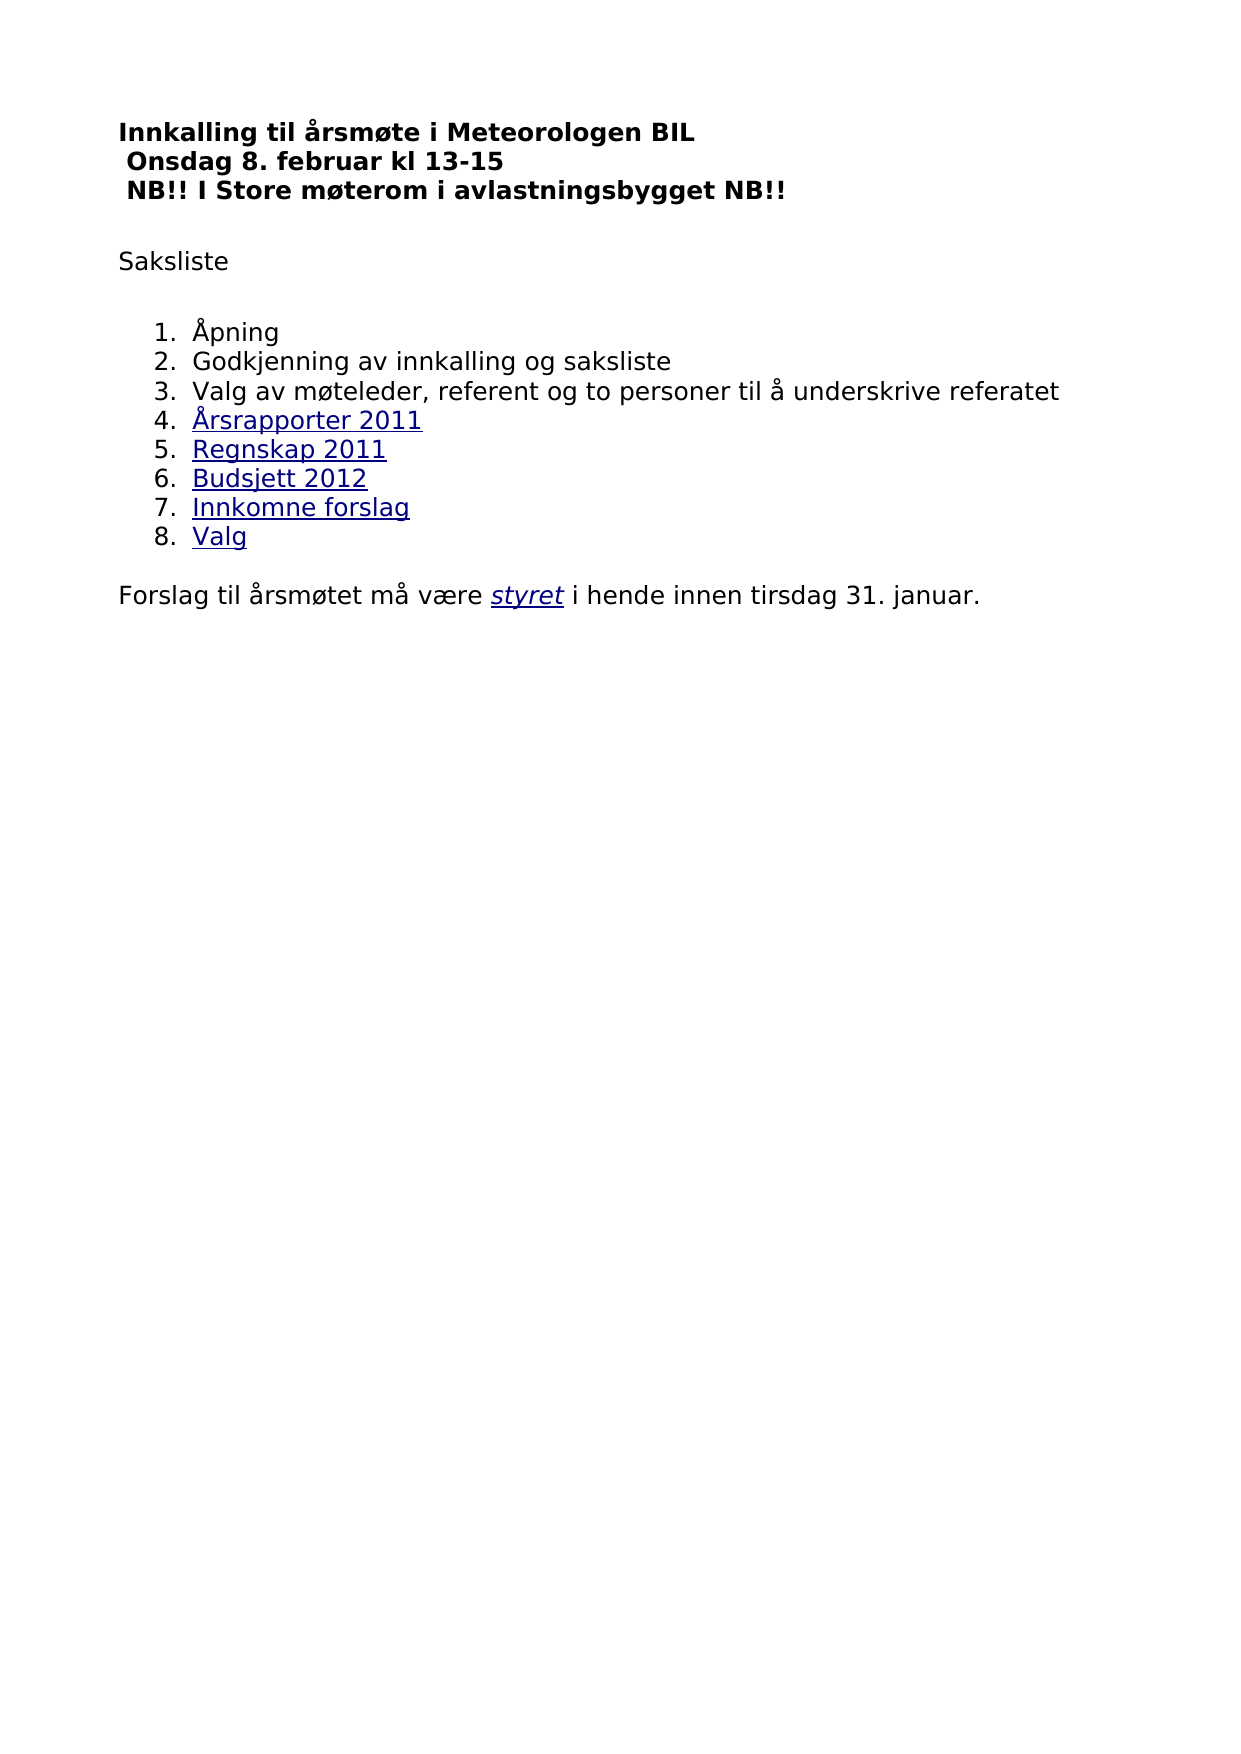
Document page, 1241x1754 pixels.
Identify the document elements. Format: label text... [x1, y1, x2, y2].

list Valg av møteleder, referent og to personer til å underskrive referatet [177, 377, 1122, 406]
text Innkalling til årsmøte i Meteorologen BIL Onsdag 8. februar kl 13-15 NB!! I Store møterom i avlastningsbygget NB!! [118, 118, 1122, 235]
list Årsrapporter 2011 [177, 406, 1122, 435]
text Saksliste [118, 247, 1122, 276]
text Forslag til årsmøtet må være styret i hende innen tirsdag 31. januar. [118, 581, 1122, 610]
list Godkjenning av innkalling og saksliste [177, 348, 1122, 377]
list Innkomne forslag [177, 493, 1122, 523]
list Åpning [177, 318, 1122, 348]
list Regnskap 2011 [177, 435, 1122, 464]
list Valg [177, 523, 1122, 552]
list Budsjett 2012 [177, 464, 1122, 493]
